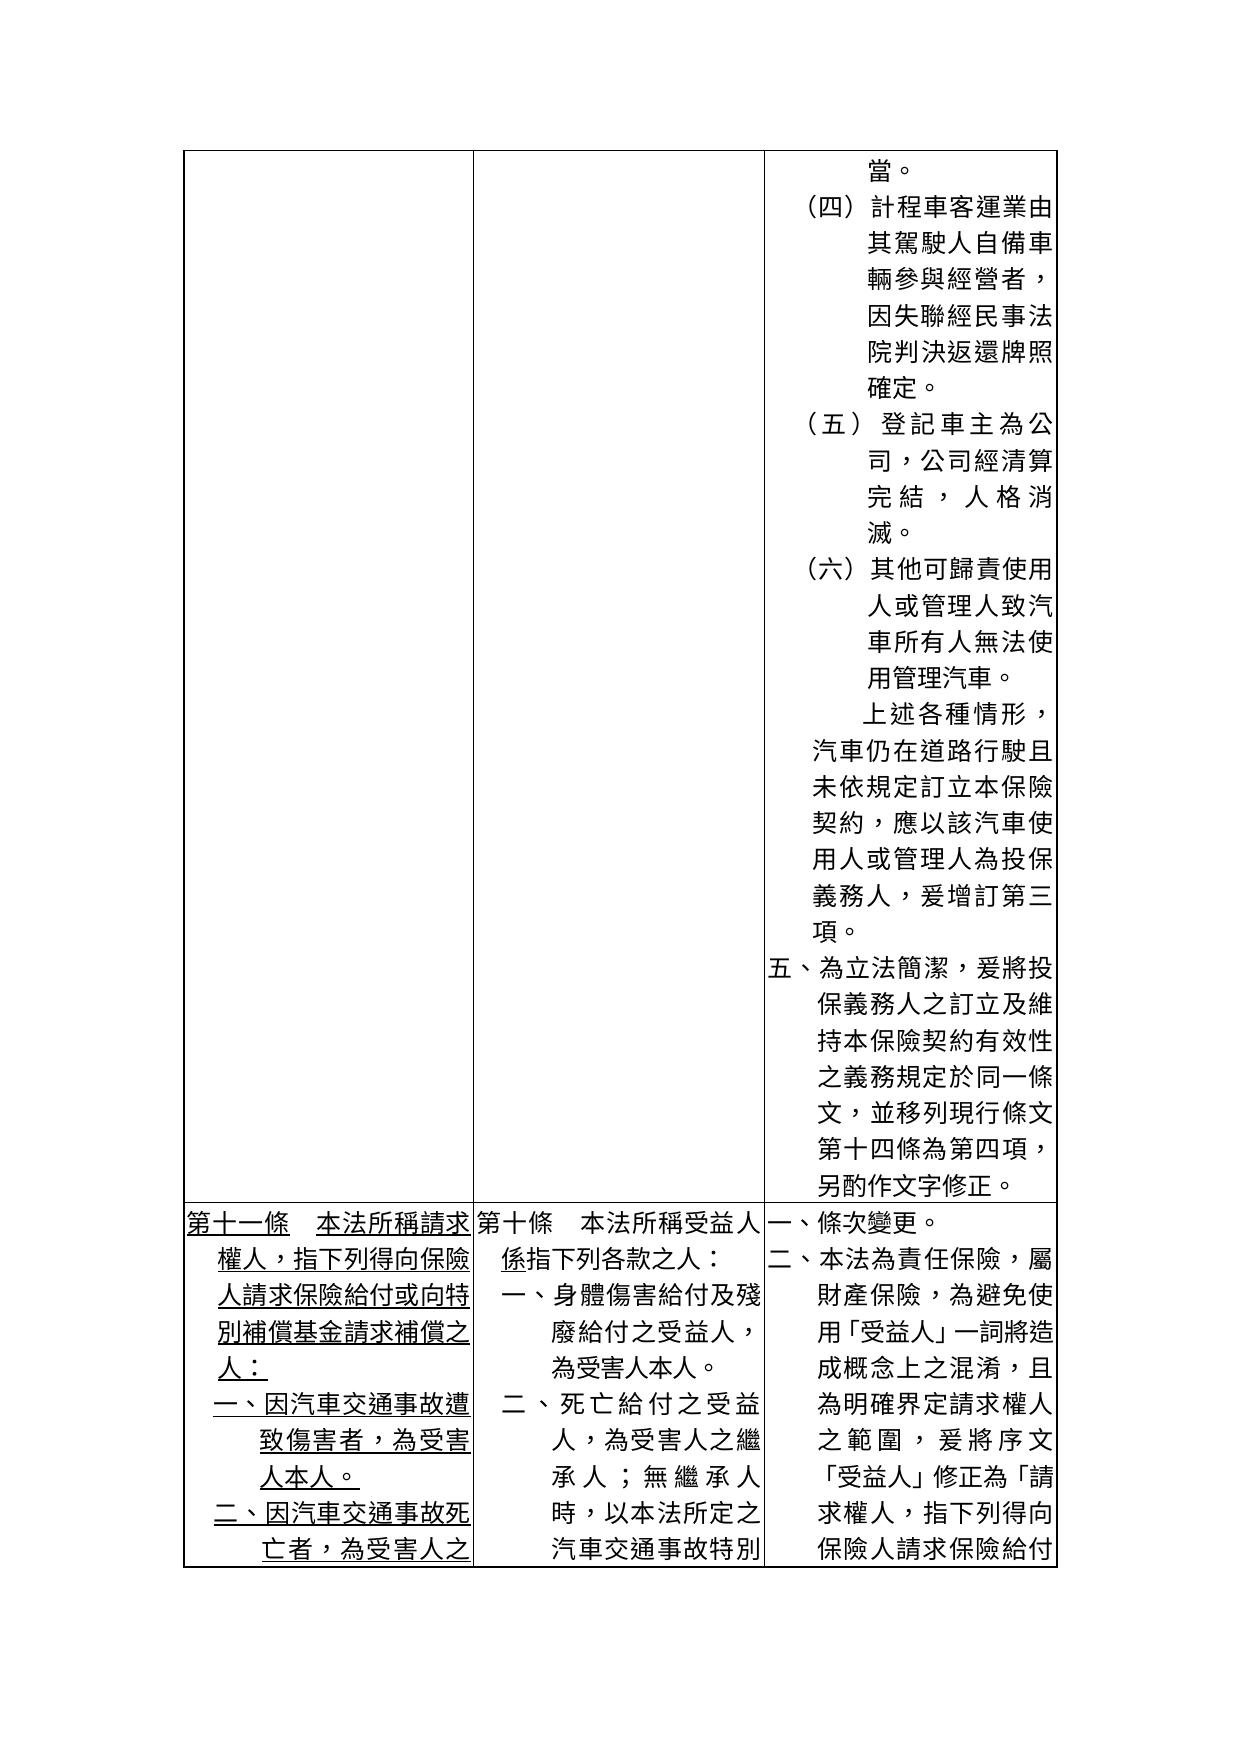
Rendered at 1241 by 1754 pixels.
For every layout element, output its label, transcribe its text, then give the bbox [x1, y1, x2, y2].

table_cell 第十一條 本法所稱請求權人，指下列得向保險人請求保險給付或向特別補償基金請求補償之人： 一、因汽車交通事故遭致傷害者，為受害人本人。 二、因汽車交通事故死亡者，為受害人之 [185, 1203, 473, 1566]
table_cell 第十條 本法所稱受益人係指下列各款之人： 一、身體傷害給付及殘廢給付之受益人，為受害人本人。 二、死亡給付之受益人，為受害人之繼承人；無繼承人時，以本法所定之汽車交通事故特別 [474, 1203, 764, 1566]
table_cell [474, 151, 764, 1202]
table_cell 一、條次變更。 二、本法為責任保險，屬財產保險，為避免使用「受益人」一詞將造成概念上之混淆，且為明確界定請求權人之範圍，爰將序文「受益人」修正為「請求權人，指下列得向保險人請求保險給付或向特別補償基金請求補償之人」，以資明確。 三、本保險理賠案件極多，保險人因無完整調查權，由其確認請求權人身分、支出項目及金額頗為費時，如因延宕理賠造成請求權人權益受損，亦與本法第一條規定「迅速獲得基本保障」立法目的有違。故為使保險給付快速可行，並參酌保險業業者反應意見及理賠作業實務需要，關於請求權人之範圍及順位，參酌犯罪被害人保護法第六條規定，並兼顧民法第一百九十四條規定之利害關係人之權益，增訂第一項第二款規定。 四、為迅速辦理理賠手續，爰增訂第二項就同一順位之遺屬有數人時，分配保險給付或補償方式，以資明確。 五、查殯葬費為侵權行為損害賠償之範圍（民法第一百九十二條第一項），因此受害人死亡時，若無第一項第二款所定之請求權人，則為其支出殯葬費之人得向保險人請求給付，另向特別補償基金請求補償之案件，支出殯葬費之人亦得向補償基金請求補償；保險給付扣除殯葬費後有餘額時，其餘額歸特別補償基金所有。無第一項第二款所定之請求權人，且無支出殯葬費之人時，保險給付歸特別補償基金所有。另授權主管機關訂定並公告殯葬費之項目與金額，爰增訂第三項及第四項。 [765, 1203, 1056, 1566]
table_cell [185, 151, 473, 1202]
table_cell 當。 （四）計程車客運業由其駕駛人自備車輛參與經營者，因失聯經民事法院判決返還牌照確定。 （五）登記車主為公司，公司經清算完結，人格消滅。 （六）其他可歸責使用人或管理人致汽車所有人無法使用管理汽車。 上述各種情形，汽車仍在道路行駛且未依規定訂立本保險契約，應以該汽車使用人或管理人為投保義務人，爰增訂第三項。 五、為立法簡潔，爰將投保義務人之訂立及維持本保險契約有效性之義務規定於同一條文，並移列現行條文第十四條為第四項，另酌作文字修正。 [765, 151, 1056, 1202]
